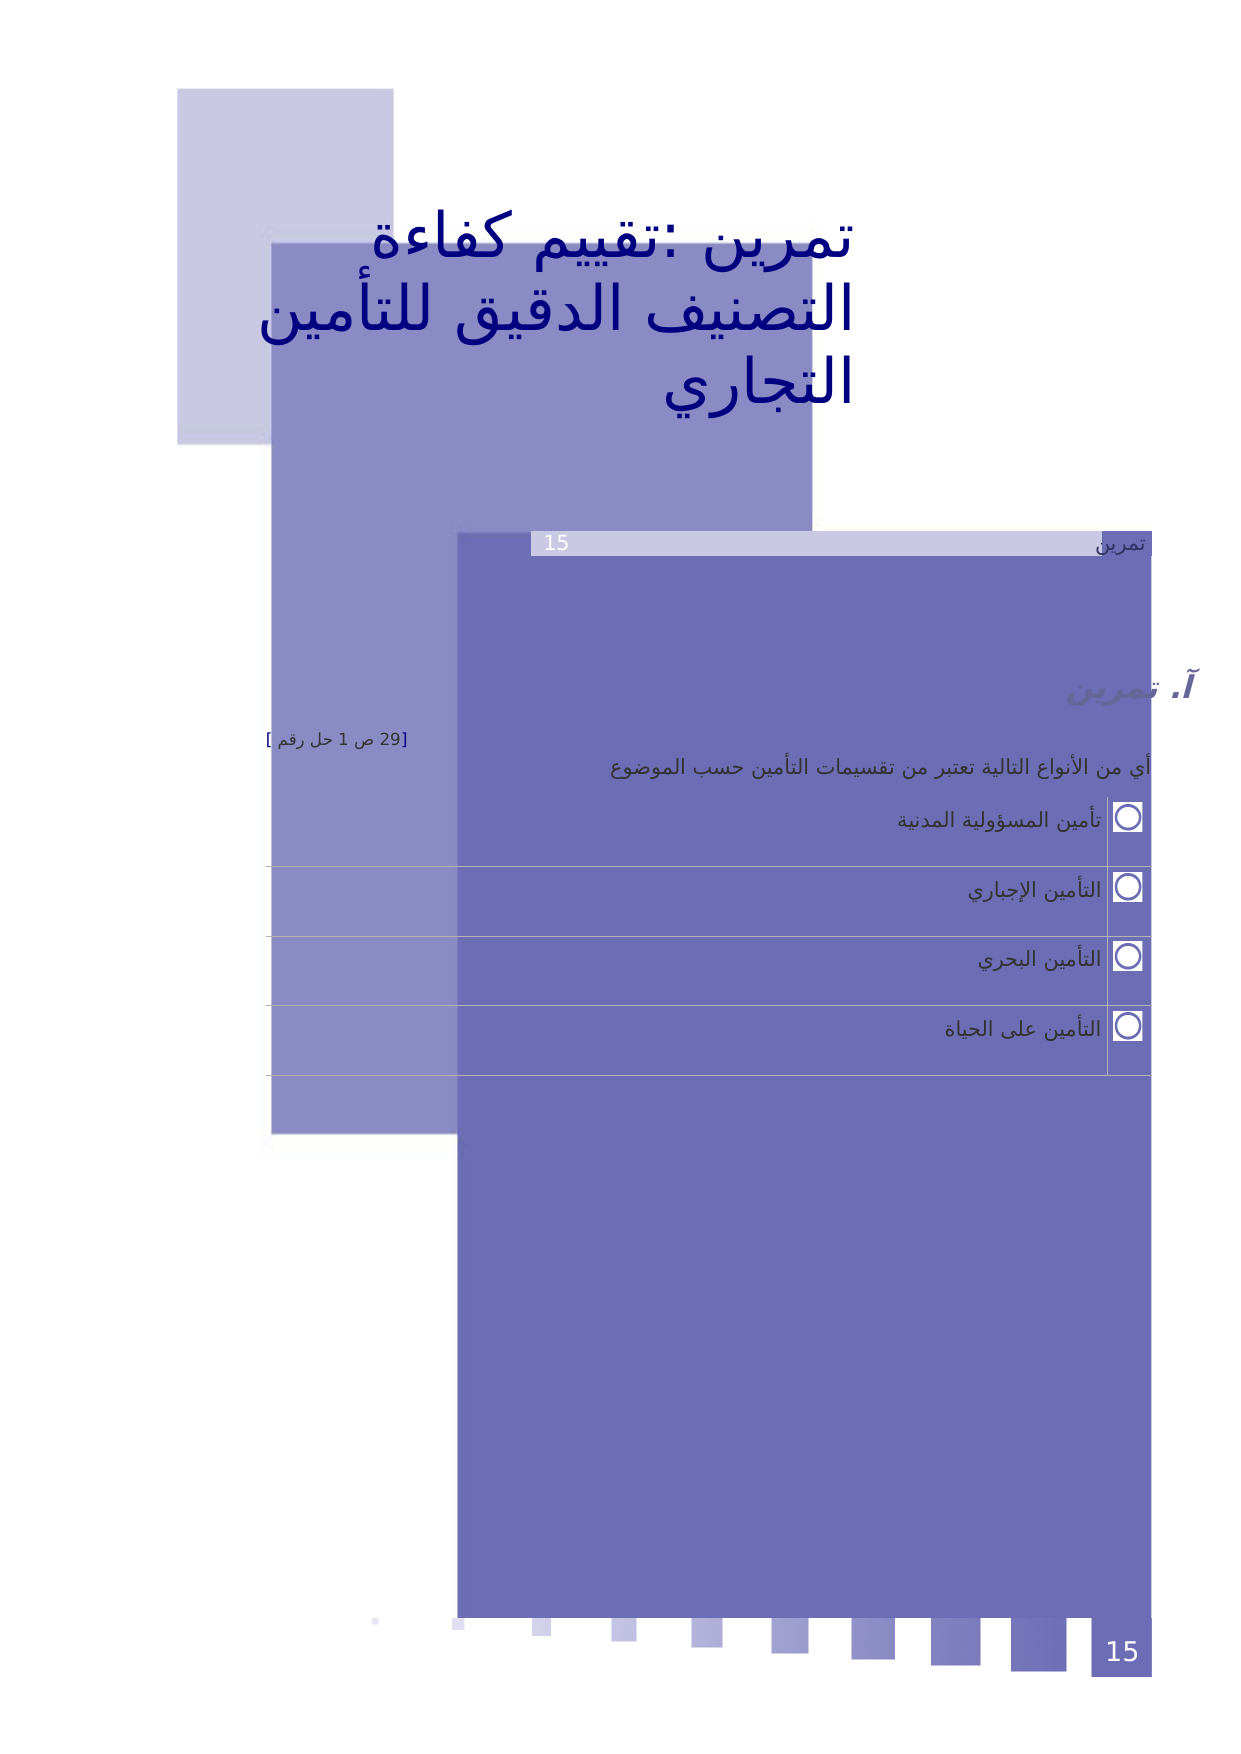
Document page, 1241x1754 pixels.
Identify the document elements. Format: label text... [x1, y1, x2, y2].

title V-تمرين :تقييم كفاءة التصنيف الدقيق للتأمين التجاري [213, 199, 856, 418]
table_cell التأمين الإجباري [266, 867, 1107, 936]
picture [1113, 941, 1143, 971]
picture [1113, 872, 1143, 902]
picture [1113, 1011, 1143, 1041]
picture [177, 88, 1152, 1677]
text أي من الأنواع التالية تعتبر من تقسيمات التأمين حسب الموضوع [266, 755, 1152, 779]
title تمرين [266, 669, 1211, 706]
table_header تأمين المسؤولية المدنية [266, 797, 1107, 866]
table_header [1108, 803, 1152, 866]
picture [1108, 802, 1152, 832]
table_cell التأمين على الحياة [266, 1006, 1107, 1075]
table_header [1108, 797, 1152, 802]
text [29 ص 1 حل رقم ] [266, 729, 1152, 749]
table_cell [1108, 867, 1152, 936]
text V [903, 227, 1104, 308]
title تمرين 15 [543, 531, 1146, 556]
table_cell [1108, 937, 1152, 1005]
table_cell [1108, 1006, 1152, 1075]
table_cell التأمين البحري [266, 937, 1107, 1005]
